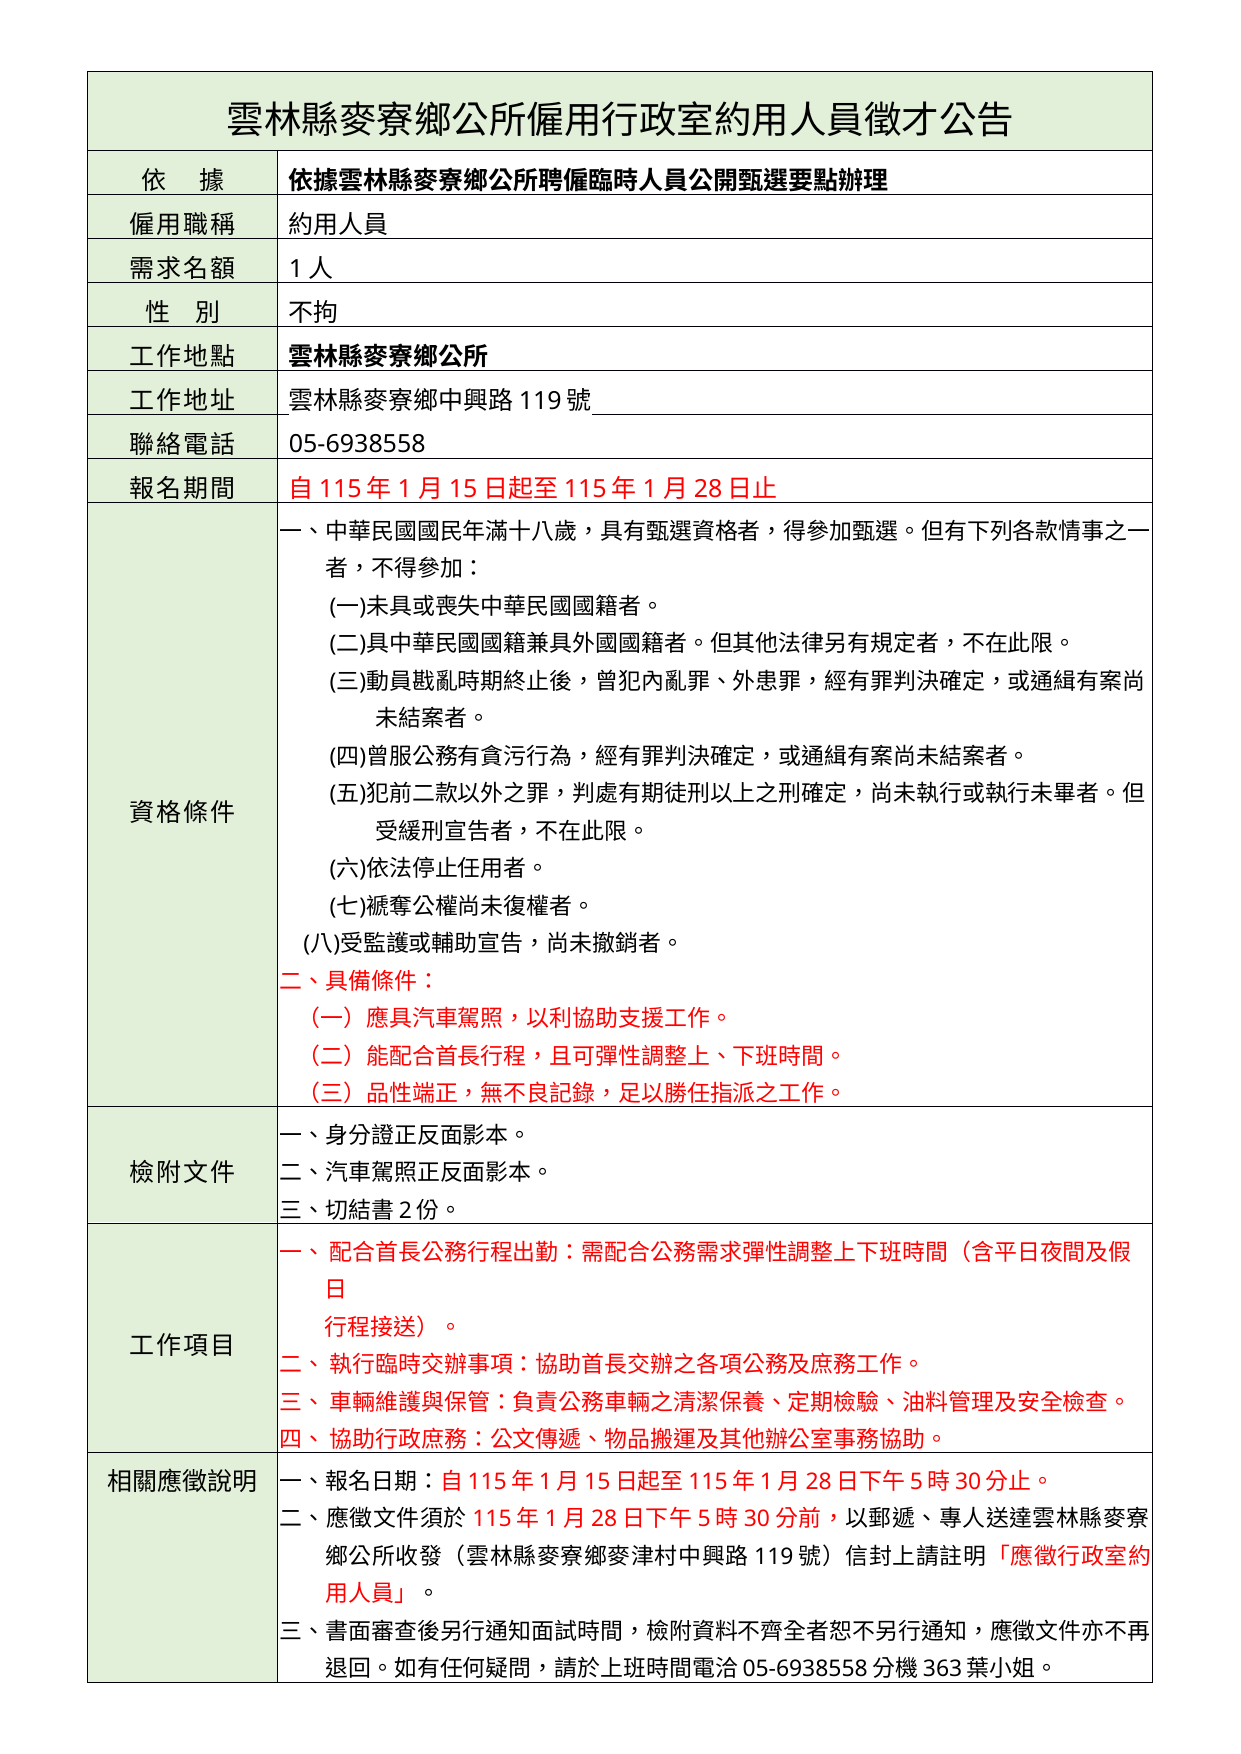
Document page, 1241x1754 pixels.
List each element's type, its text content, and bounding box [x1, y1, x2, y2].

table_cell 配合首長公務行程出勤：需配合公務需求彈性調整上下班時間（含平日夜間及假日 行程接送）。 執行臨時交辦事項：協助首長交辦之各項公務及庶務工作。 車輛維護與保管：負責公務車輛之清潔保養、定期檢驗、油料管理及安全檢查。 協助行政庶務：公文傳遞、物品搬運及其他辦公室事務協助。 [278, 1224, 1152, 1452]
table_cell 一、身分證正反面影本。 二、汽車駕照正反面影本。 三、切結書2份。 [278, 1107, 1152, 1222]
table_cell 自115年 1 月 15 日起至115年 1 月 28日止 [278, 459, 1152, 502]
table_cell 依 據 [88, 151, 277, 194]
table_cell 一、中華民國國民年滿十八歲，具有甄選資格者，得參加甄選。但有下列各款情事之一者，不得參加： (一)未具或喪失中華民國國籍者。 (二)具中華民國國籍兼具外國國籍者。但其他法律另有規定者，不在此限。 (三)動員戡亂時期終止後，曾犯內亂罪、外患罪，經有罪判決確定，或通緝有案尚未結案者。 (四)曾服公務有貪污行為，經有罪判決確定，或通緝有案尚未結案者。 (五)犯前二款以外之罪，判處有期徒刑以上之刑確定，尚未執行或執行未畢者。但受緩刑宣告者，不在此限。 (六)依法停止任用者。 (七)褫奪公權尚未復權者。 (八)受監護或輔助宣告，尚未撤銷者。 二、具備條件： （一）應具汽車駕照，以利協助支援工作。 （二）能配合首長行程，且可彈性調整上、下班時間。 （三）品性端正，無不良記錄，足以勝任指派之工作。 [278, 503, 1152, 1106]
table_cell 05-6938558 [278, 415, 1152, 458]
table_cell 一、報名日期：自115年1月15日起至115年1月 28日下午5時30分止。 二、應徵文件須於115年1月28日下午5時30分前，以郵遞、專人送達雲林縣麥寮鄉公所收發（雲林縣麥寮鄉麥津村中興路119號）信封上請註明「應徵行政室約用人員」。 三、書面審查後另行通知面試時間，檢附資料不齊全者恕不另行通知，應徵文件亦不再退回。如有任何疑問，請於上班時間電洽05-6938558分機363葉小姐。 [278, 1453, 1152, 1682]
table_cell 僱用職稱 [88, 195, 277, 238]
table_header 雲林縣麥寮鄉公所僱用行政室約用人員徵才公告 [88, 72, 1152, 150]
table_cell 相關應徵說明 [88, 1453, 277, 1682]
table_cell 工作地址 [88, 371, 277, 414]
table_cell 需求名額 [88, 239, 277, 282]
table_cell 性 別 [88, 283, 277, 326]
table_cell 報名期間 [88, 459, 277, 502]
table_cell 1人 [278, 239, 1152, 282]
table_cell 檢附文件 [88, 1107, 277, 1222]
table_cell 工作地點 [88, 327, 277, 370]
table_cell 聯絡電話 [88, 415, 277, 458]
table_cell 雲林縣麥寮鄉公所 [278, 327, 1152, 370]
table_cell 不拘 [278, 283, 1152, 326]
table_cell 資格條件 [88, 503, 277, 1106]
table_cell 工作項目 [88, 1224, 277, 1452]
table_cell 依據雲林縣麥寮鄉公所聘僱臨時人員公開甄選要點辦理 [278, 151, 1152, 194]
table_cell 雲林縣麥寮鄉中興路119號 [278, 371, 1152, 414]
table_cell 約用人員 [278, 195, 1152, 238]
